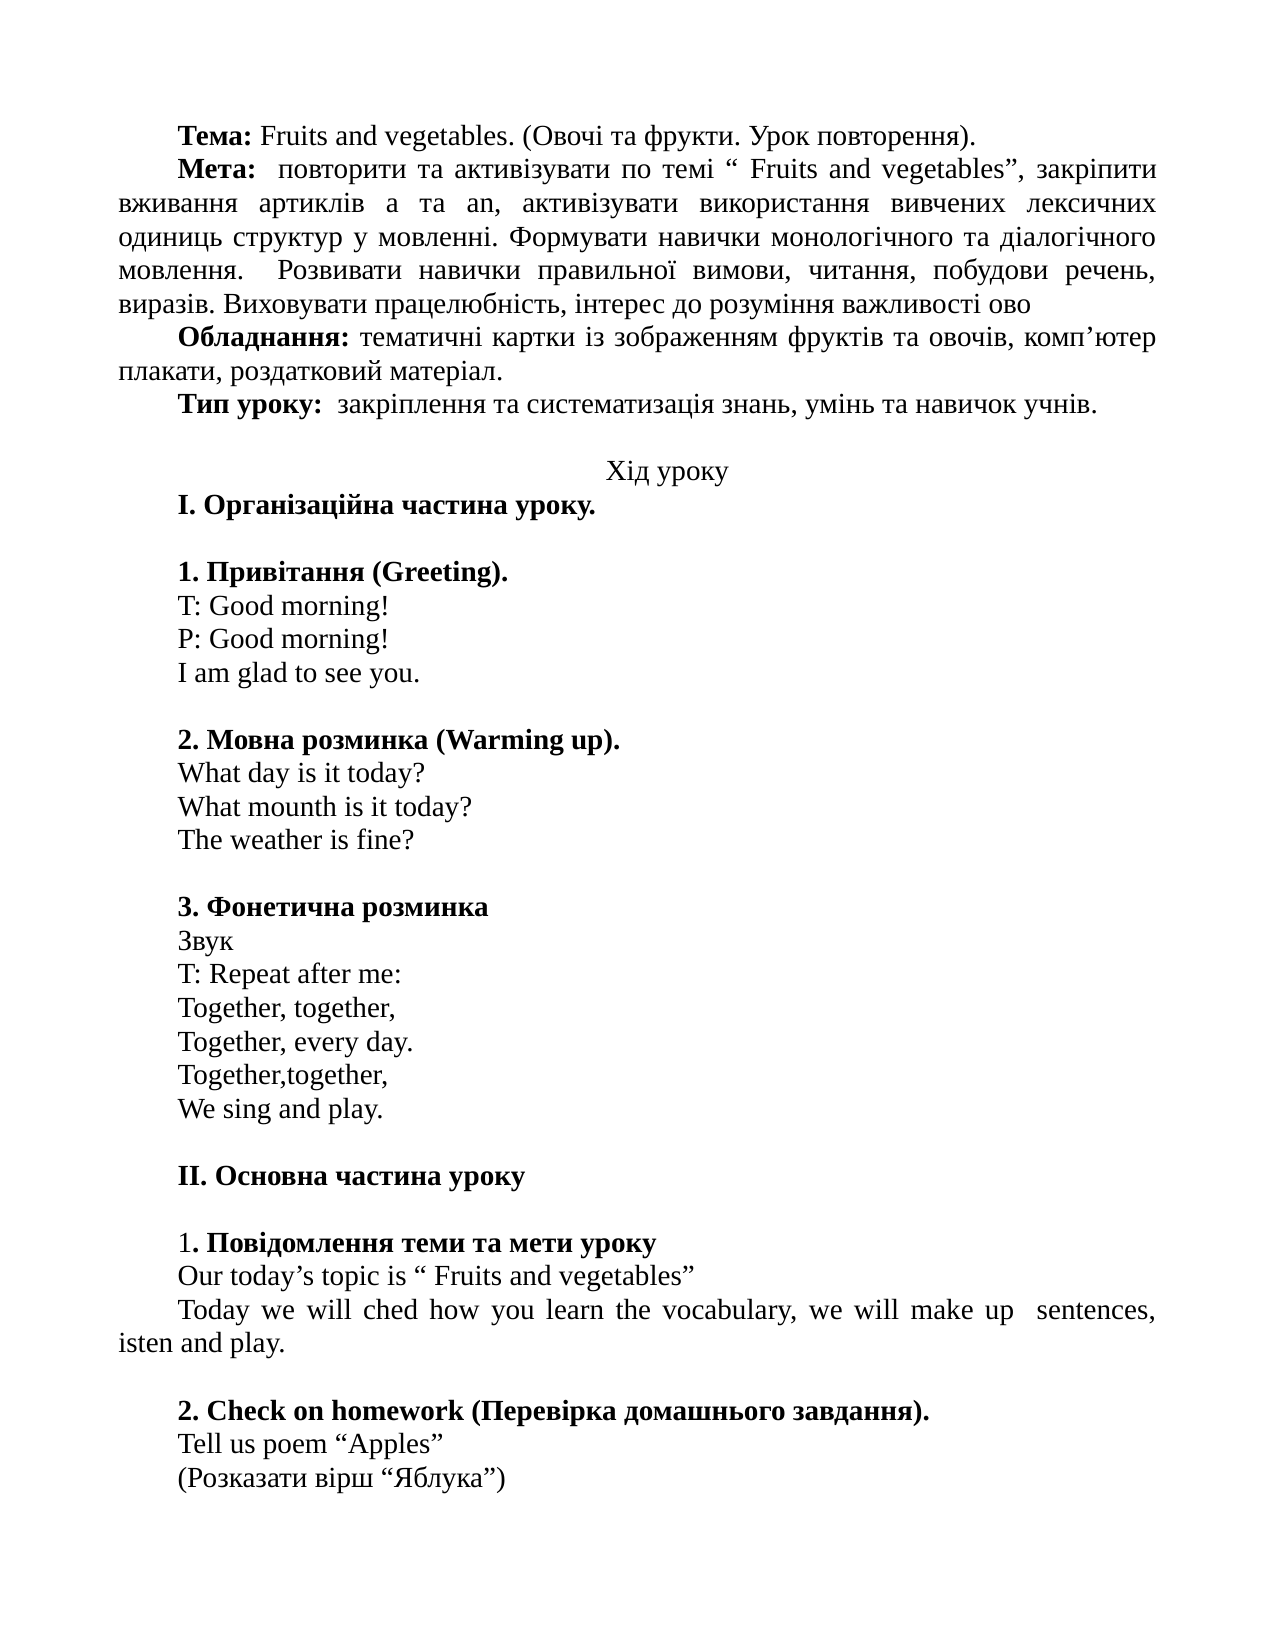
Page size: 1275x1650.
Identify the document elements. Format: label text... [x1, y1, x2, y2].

text Тип уроку: закріплення та систематизація знань, умінь та навичок учнів. [118, 386, 1157, 420]
text What day is it today? [118, 755, 1157, 789]
text What mounth is it today? [118, 789, 1157, 822]
text Тема: Fruits and vegetables. (Овочі та фрукти. Урок повторення). [118, 118, 1157, 152]
text Together, together, [118, 990, 1157, 1024]
text Обладнання: тематичні картки із зображенням фруктів та овочів, комп’ютер плакати, роздатковий матеріал. [118, 319, 1157, 386]
text І. Організаційна частина уроку. [118, 487, 1157, 521]
text Together, every day. [118, 1024, 1157, 1057]
text Звук [118, 923, 1157, 957]
text P: Good morning! [118, 621, 1157, 655]
text We sing and play. [118, 1091, 1157, 1124]
text 1. Повідомлення теми та мети уроку [118, 1225, 1157, 1258]
text Хід уроку [118, 453, 1157, 487]
text T: Repeat after me: [118, 957, 1157, 990]
text T: Good morning! [118, 588, 1157, 621]
text ІІ. Основна частина уроку [118, 1158, 1157, 1191]
text Tell us poem “Apples” [118, 1426, 1157, 1460]
text The weather is fine? [118, 822, 1157, 856]
text Our today’s topic is “ Fruits and vegetables” [118, 1258, 1157, 1292]
text 3. Фонетична розминка [118, 889, 1157, 923]
text Today we will ched how you learn the vocabulary, we will make up sentences, isten and play. [118, 1292, 1157, 1359]
text Мета: повторити та активізувати по темі “ Fruits and vegetables”, закріпити вживання артиклів а та an, активізувати використання вивчених лексичних одиниць структур у мовленні. Формувати навички монологічного та діалогічного мовлення. Розвивати навички правильної вимови, читання, побудови речень, виразів. Виховувати працелюбність, інтерес до розуміння важливості ово [118, 152, 1157, 319]
text Together,together, [118, 1057, 1157, 1091]
text 2. Check on homework (Перевірка домашнього завдання). [118, 1393, 1157, 1426]
text I am glad to see you. [118, 655, 1157, 688]
text (Розказати вірш “Яблука”) [118, 1460, 1157, 1493]
text 2. Мовна розминка (Warming up). [118, 722, 1157, 755]
text 1. Привітання (Greeting). [118, 554, 1157, 588]
